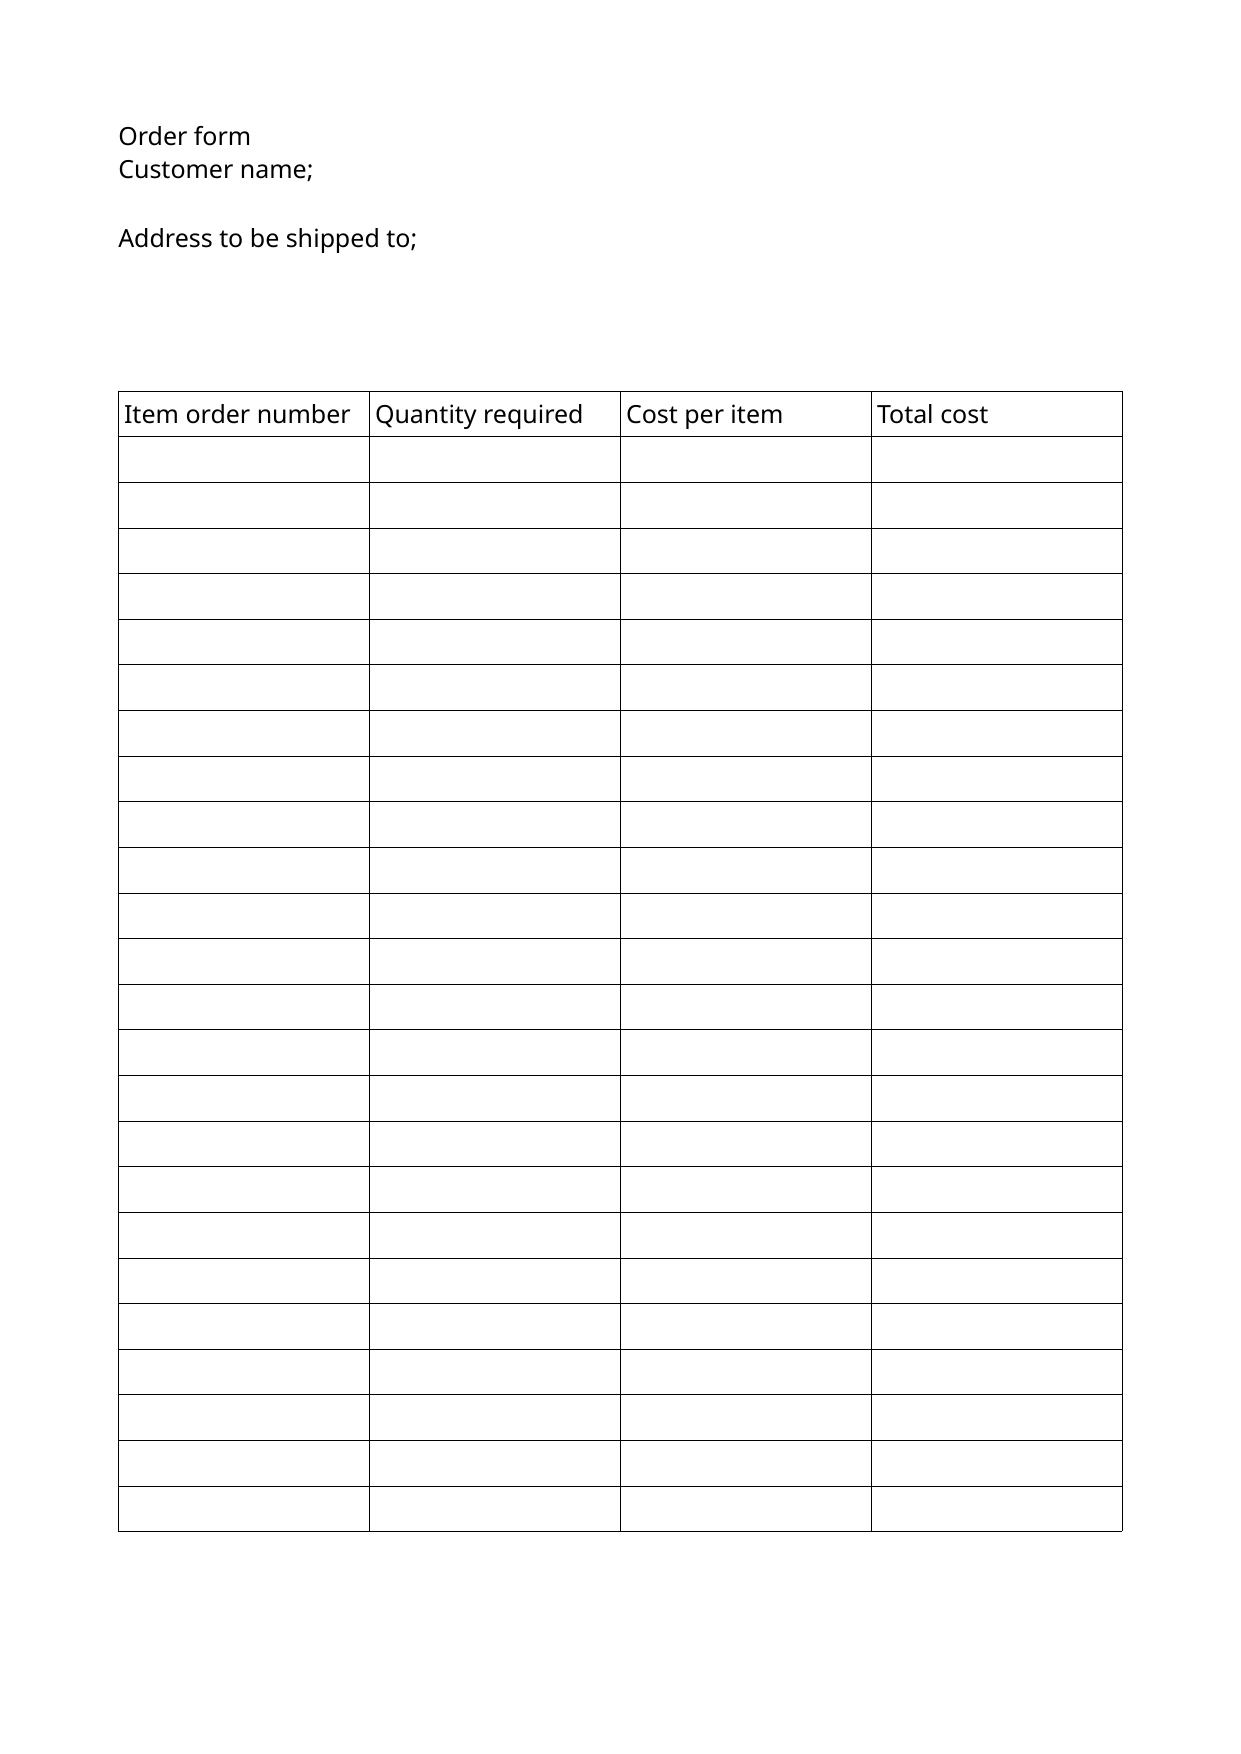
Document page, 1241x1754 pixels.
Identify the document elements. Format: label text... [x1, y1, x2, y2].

table_cell [872, 757, 1122, 801]
table_cell [370, 665, 620, 710]
table_cell [370, 1487, 620, 1531]
table_cell [621, 985, 871, 1029]
table_cell [370, 848, 620, 892]
table_cell [370, 1076, 620, 1121]
table_cell [370, 1350, 620, 1394]
table_cell [872, 848, 1122, 892]
table_cell [370, 1167, 620, 1212]
table_cell [370, 1304, 620, 1349]
table_cell [119, 529, 369, 573]
table_cell [621, 529, 871, 573]
table_cell [621, 1213, 871, 1257]
table_cell [119, 1304, 369, 1349]
table_cell [621, 1441, 871, 1486]
text Order form [118, 118, 1122, 152]
table_cell [119, 711, 369, 756]
table_cell [370, 1395, 620, 1440]
table_cell [370, 711, 620, 756]
table_cell [621, 1304, 871, 1349]
table_cell [621, 620, 871, 664]
table_cell [119, 1076, 369, 1121]
table_cell [370, 802, 620, 847]
table_header Item order number [119, 392, 369, 436]
table_cell [872, 1030, 1122, 1075]
table_cell [621, 574, 871, 619]
table_cell [872, 1304, 1122, 1349]
table_cell [872, 483, 1122, 527]
table_cell [119, 1259, 369, 1303]
table_cell [119, 1030, 369, 1075]
table_cell [872, 711, 1122, 756]
table_header Total cost [872, 392, 1122, 436]
table_cell [370, 483, 620, 527]
table_cell [370, 1030, 620, 1075]
table_cell [872, 1213, 1122, 1257]
table_cell [872, 1487, 1122, 1531]
table_cell [119, 1167, 369, 1212]
table_cell [119, 1213, 369, 1257]
table_cell [370, 757, 620, 801]
table_cell [621, 1076, 871, 1121]
table_cell [872, 574, 1122, 619]
text Customer name; [118, 152, 1122, 186]
table_cell [370, 1259, 620, 1303]
table_cell [621, 939, 871, 984]
table_cell [621, 1350, 871, 1394]
table_cell [872, 1441, 1122, 1486]
table_cell [119, 1122, 369, 1166]
table_header Cost per item [621, 392, 871, 436]
table_cell [119, 1350, 369, 1394]
table_cell [872, 1395, 1122, 1440]
text Address to be shipped to; [118, 220, 1122, 254]
table_cell [119, 757, 369, 801]
table_cell [119, 848, 369, 892]
table_cell [119, 802, 369, 847]
table_cell [872, 620, 1122, 664]
table_cell [119, 437, 369, 482]
table_cell [119, 574, 369, 619]
table_cell [621, 1395, 871, 1440]
table_cell [370, 985, 620, 1029]
table_cell [872, 894, 1122, 938]
table_cell [872, 1122, 1122, 1166]
table_cell [119, 1441, 369, 1486]
table_cell [370, 620, 620, 664]
table_cell [621, 483, 871, 527]
table_cell [621, 1122, 871, 1166]
table_header Quantity required [370, 392, 620, 436]
table_cell [621, 1030, 871, 1075]
table_cell [370, 1122, 620, 1166]
table_cell [370, 574, 620, 619]
table_cell [872, 939, 1122, 984]
table_cell [621, 757, 871, 801]
table_cell [872, 1259, 1122, 1303]
table_cell [119, 1487, 369, 1531]
table_cell [621, 894, 871, 938]
table_cell [370, 894, 620, 938]
table_cell [119, 985, 369, 1029]
table_cell [872, 665, 1122, 710]
table_cell [119, 1395, 369, 1440]
table_cell [872, 529, 1122, 573]
table_cell [621, 1167, 871, 1212]
table_cell [370, 437, 620, 482]
table_cell [621, 437, 871, 482]
table_cell [370, 529, 620, 573]
table_cell [119, 894, 369, 938]
table_cell [119, 620, 369, 664]
table_cell [621, 665, 871, 710]
table_cell [370, 1213, 620, 1257]
table_cell [119, 665, 369, 710]
table_cell [872, 802, 1122, 847]
table_cell [621, 848, 871, 892]
table_cell [119, 483, 369, 527]
table_cell [621, 1487, 871, 1531]
table_cell [872, 437, 1122, 482]
table_cell [370, 939, 620, 984]
table_cell [872, 1350, 1122, 1394]
table_cell [621, 711, 871, 756]
table_cell [370, 1441, 620, 1486]
table_cell [872, 1076, 1122, 1121]
table_cell [119, 939, 369, 984]
table_cell [872, 985, 1122, 1029]
table_cell [872, 1167, 1122, 1212]
table_cell [621, 1259, 871, 1303]
table_cell [621, 802, 871, 847]
